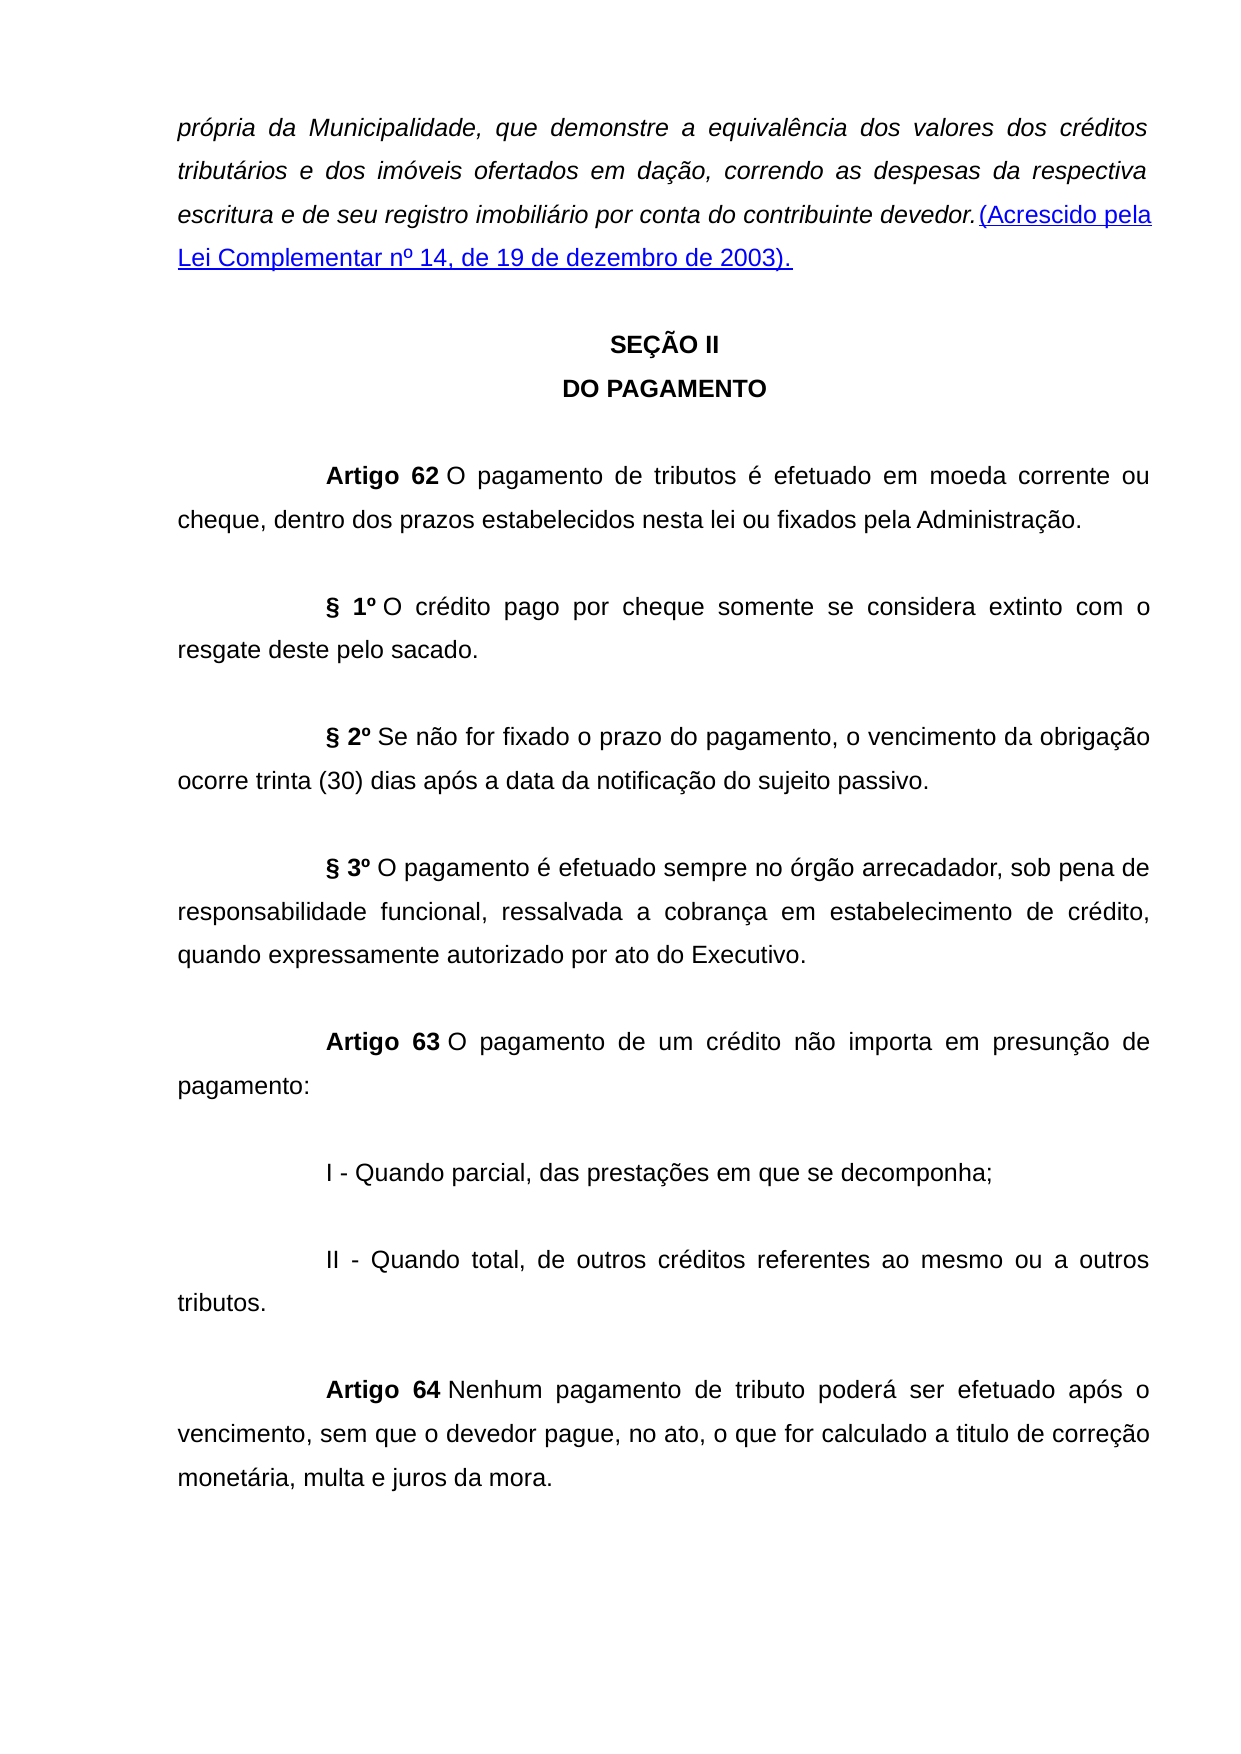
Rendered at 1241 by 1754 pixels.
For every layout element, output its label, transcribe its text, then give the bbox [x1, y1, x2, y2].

subtitle DO PAGAMENTO [177, 374, 1152, 403]
text § 2º Se não for fixado o prazo do pagamento, o vencimento da obrigação ocorre trinta (30) dias após a data da notificação do sujeito passivo. [177, 722, 1152, 795]
text Artigo 64 Nenhum pagamento de tributo poderá ser efetuado após o vencimento, sem que o devedor pague, no ato, o que for calculado a titulo de correção monetária, multa e juros da mora. [177, 1375, 1152, 1491]
subtitle SEÇÃO II [177, 330, 1152, 359]
text § 1º O crédito pago por cheque somente se considera extinto com o resgate deste pelo sacado. [177, 592, 1152, 664]
text Artigo 63 O pagamento de um crédito não importa em presunção de pagamento: [177, 1027, 1152, 1099]
text Artigo 62 O pagamento de tributos é efetuado em moeda corrente ou cheque, dentro dos prazos estabelecidos nesta lei ou fixados pela Administração. [177, 461, 1152, 533]
text I - Quando parcial, das prestações em que se decomponha; [177, 1158, 1152, 1187]
text própria da Municipalidade, que demonstre a equivalência dos valores dos créditos tributários e dos imóveis ofertados em dação, correndo as despesas da respectiva escritura e de seu registro imobiliário por conta do contribuinte devedor.(Acrescido pela Lei Complementar nº 14, de 19 de dezembro de 2003). [177, 113, 1152, 272]
text II - Quando total, de outros créditos referentes ao mesmo ou a outros tributos. [177, 1245, 1152, 1317]
text § 3º O pagamento é efetuado sempre no órgão arrecadador, sob pena de responsabilidade funcional, ressalvada a cobrança em estabelecimento de crédito, quando expressamente autorizado por ato do Executivo. [177, 853, 1152, 969]
